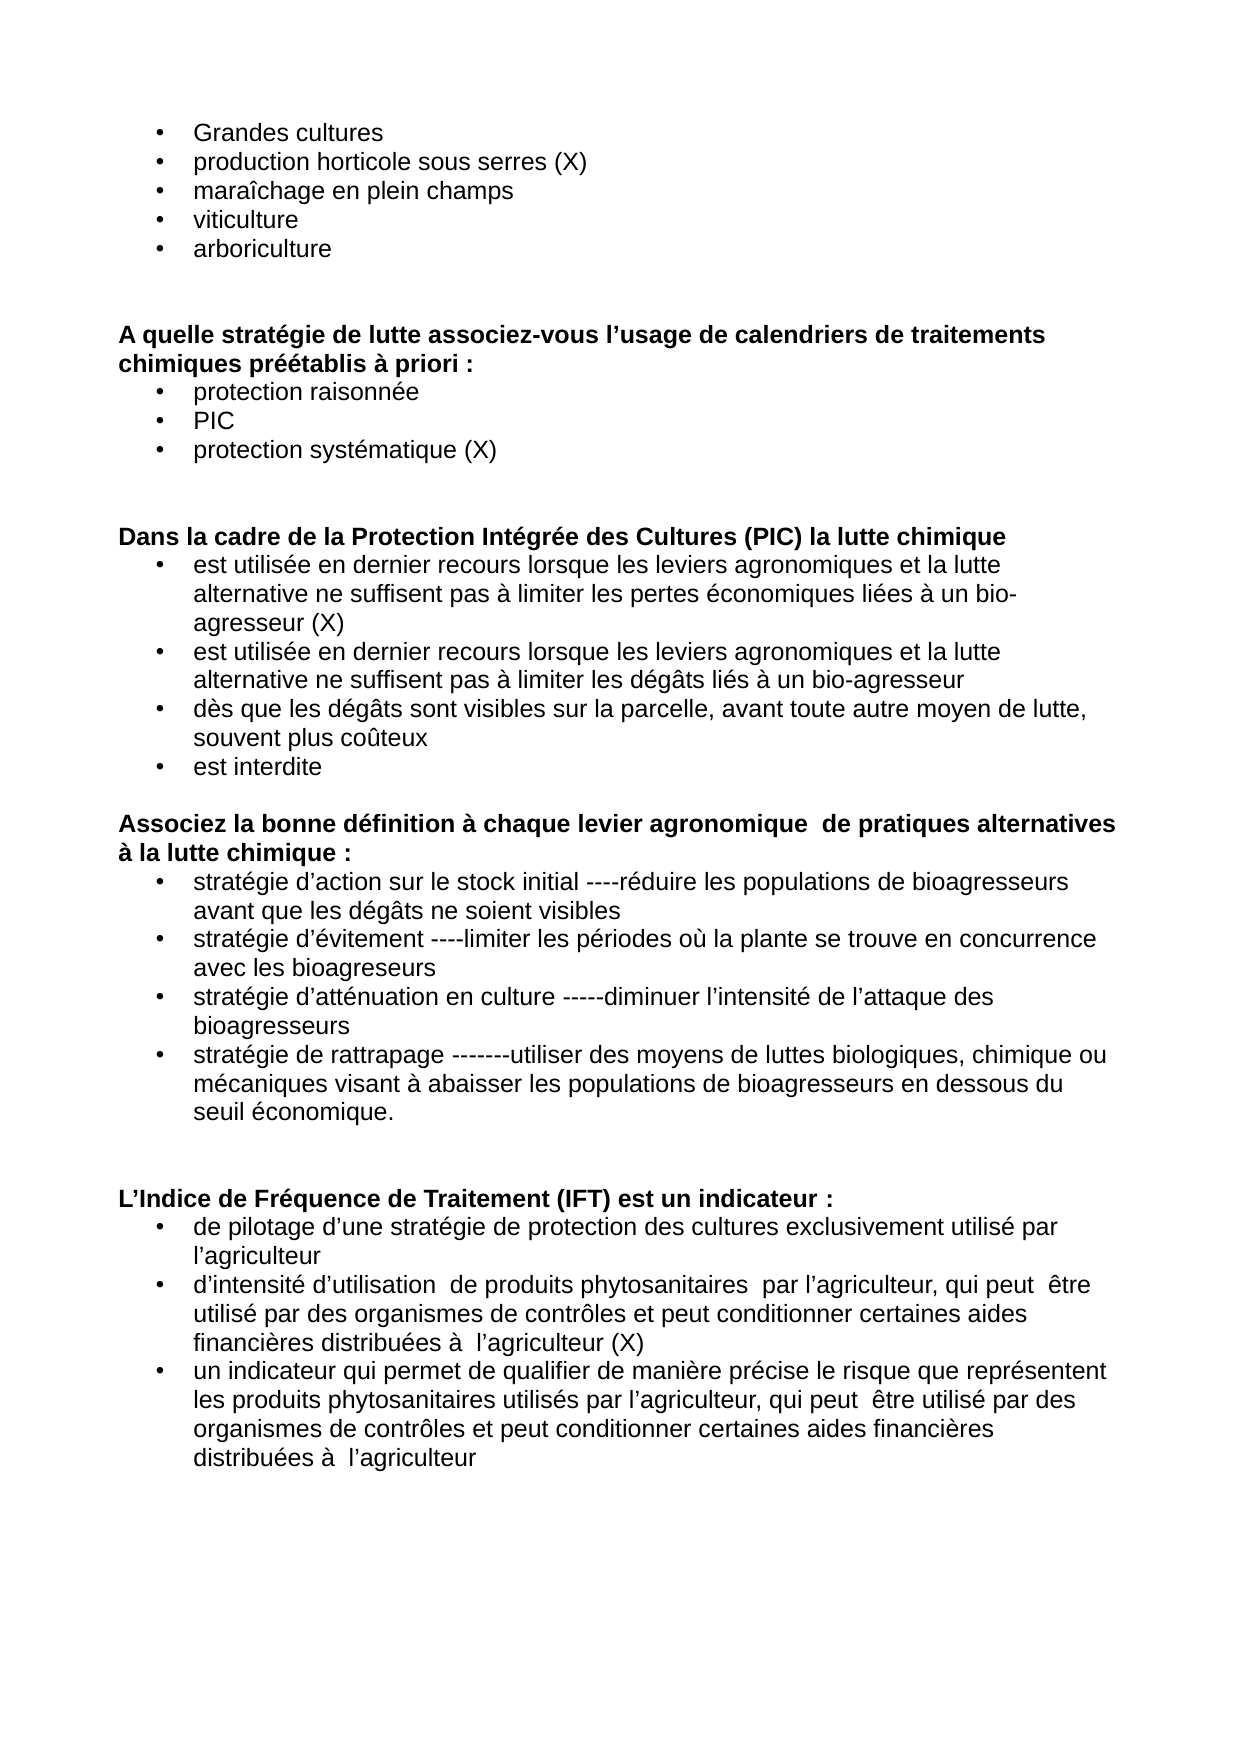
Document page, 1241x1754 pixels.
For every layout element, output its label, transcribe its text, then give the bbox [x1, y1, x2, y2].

list protection systématique (X) [156, 435, 1122, 464]
list est interdite [156, 752, 1122, 781]
list PIC [156, 406, 1122, 435]
list arboriculture [156, 233, 1122, 262]
list de pilotage d’une stratégie de protection des cultures exclusivement utilisé par l’agriculteur [156, 1212, 1122, 1270]
list stratégie d’action sur le stock initial ----réduire les populations de bioagresseurs avant que les dégâts ne soient visibles [156, 867, 1122, 924]
list d’intensité d’utilisation de produits phytosanitaires par l’agriculteur, qui peut être utilisé par des organismes de contrôles et peut conditionner certaines aides financières distribuées à l’agriculteur (X) [156, 1270, 1122, 1356]
list un indicateur qui permet de qualifier de manière précise le risque que représentent les produits phytosanitaires utilisés par l’agriculteur, qui peut être utilisé par des organismes de contrôles et peut conditionner certaines aides financières distribuées à l’agriculteur [156, 1356, 1122, 1471]
list stratégie d’évitement ----limiter les périodes où la plante se trouve en concurrence avec les bioagreseurs [156, 924, 1122, 982]
list protection raisonnée [156, 377, 1122, 406]
list est utilisée en dernier recours lorsque les leviers agronomiques et la lutte alternative ne suffisent pas à limiter les pertes économiques liées à un bio-agresseur (X) [156, 550, 1122, 637]
text A quelle stratégie de lutte associez-vous l’usage de calendriers de traitements chimiques préétablis à priori : [118, 320, 1122, 377]
list Grandes cultures [156, 118, 1122, 147]
list viticulture [156, 205, 1122, 233]
text Associez la bonne définition à chaque levier agronomique de pratiques alternatives à la lutte chimique : [118, 809, 1122, 867]
list production horticole sous serres (X) [156, 147, 1122, 176]
text L’Indice de Fréquence de Traitement (IFT) est un indicateur : [118, 1183, 1122, 1212]
list dès que les dégâts sont visibles sur la parcelle, avant toute autre moyen de lutte, souvent plus coûteux [156, 694, 1122, 752]
list est utilisée en dernier recours lorsque les leviers agronomiques et la lutte alternative ne suffisent pas à limiter les dégâts liés à un bio-agresseur [156, 637, 1122, 694]
list stratégie d’atténuation en culture -----diminuer l’intensité de l’attaque des bioagresseurs [156, 982, 1122, 1040]
list Dans la cadre de la Protection Intégrée des Cultures (PIC) la lutte chimique [81, 521, 1122, 550]
list stratégie de rattrapage -------utiliser des moyens de luttes biologiques, chimique ou mécaniques visant à abaisser les populations de bioagresseurs en dessous du seuil économique. [156, 1040, 1122, 1126]
list maraîchage en plein champs [156, 176, 1122, 205]
